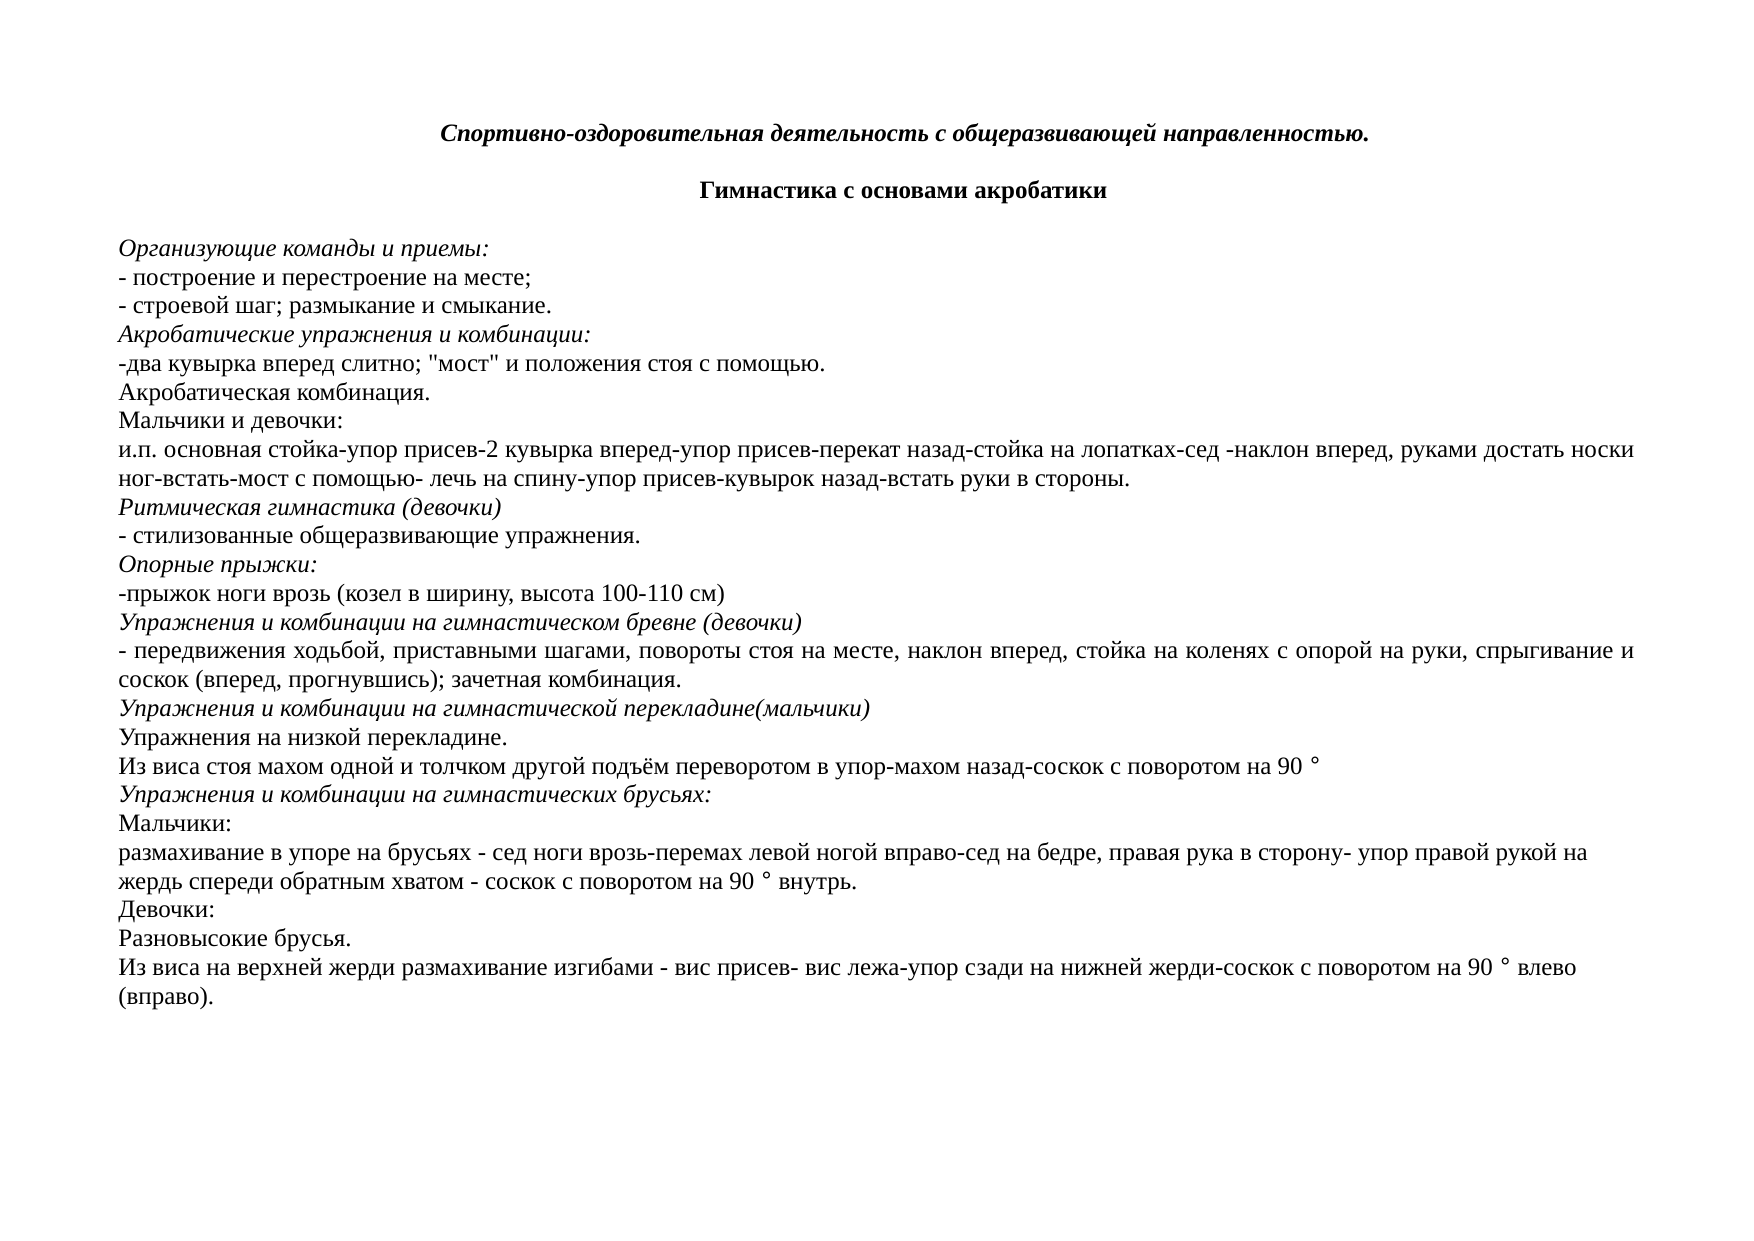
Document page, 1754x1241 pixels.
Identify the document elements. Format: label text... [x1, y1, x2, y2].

text размахивание в упоре на брусьях - сед ноги врозь-перемах левой ногой вправо-сед на бедре, правая рука в сторону- упор правой рукой на жердь спереди обратным хватом - соскок с поворотом на 90 ° внутрь. [118, 837, 1636, 894]
text Мальчики и девочки: [118, 406, 1636, 434]
text Упражнения на низкой перекладине. [118, 722, 1636, 751]
text Опорные прыжки: [118, 549, 1636, 578]
text - строевой шаг; размыкание и смыкание. [118, 291, 1636, 319]
text Организующие команды и приемы: [118, 233, 1636, 262]
text Упражнения и комбинации на гимнастическом бревне (девочки) [118, 607, 1636, 636]
text и.п. основная стойка-упор присев-2 кувырка вперед-упор присев-перекат назад-стойка на лопатках-сед -наклон вперед, руками достать носки ног-встать-мост с помощью- лечь на спину-упор присев-кувырок назад-встать руки в стороны. [118, 434, 1636, 492]
text Девочки: [118, 894, 1636, 923]
text -прыжок ноги врозь (козел в ширину, высота 100-110 см) [118, 578, 1636, 607]
text Упражнения и комбинации на гимнастических брусьях: [118, 779, 1636, 808]
text - стилизованные общеразвивающие упражнения. [118, 521, 1636, 549]
text Акробатическая комбинация. [118, 377, 1636, 406]
text Упражнения и комбинации на гимнастической перекладине(мальчики) [118, 693, 1636, 722]
text Разновысокие брусья. [118, 923, 1636, 952]
text Спортивно-оздоровительная деятельность с общеразвивающей направленностью. [118, 118, 1636, 147]
text Акробатические упражнения и комбинации: [118, 319, 1636, 348]
text Из виса на верхней жерди размахивание изгибами - вис присев- вис лежа-упор сзади на нижней жерди-соскок с поворотом на 90 ° влево (вправо). [118, 952, 1636, 1010]
text -два кувырка вперед слитно; "мост" и положения стоя с помощью. [118, 348, 1636, 377]
text Мальчики: [118, 808, 1636, 837]
text Из виса стоя махом одной и толчком другой подъём переворотом в упор-махом назад-соскок с поворотом на 90 ° [118, 751, 1636, 779]
text - построение и перестроение на месте; [118, 262, 1636, 291]
text Гимнастика с основами акробатики [118, 176, 1636, 204]
text - передвижения ходьбой, приставными шагами, повороты стоя на месте, наклон вперед, стойка на коленях с опорой на руки, спрыгивание и соскок (вперед, прогнувшись); зачетная комбинация. [118, 636, 1636, 693]
text Ритмическая гимнастика (девочки) [118, 492, 1636, 521]
